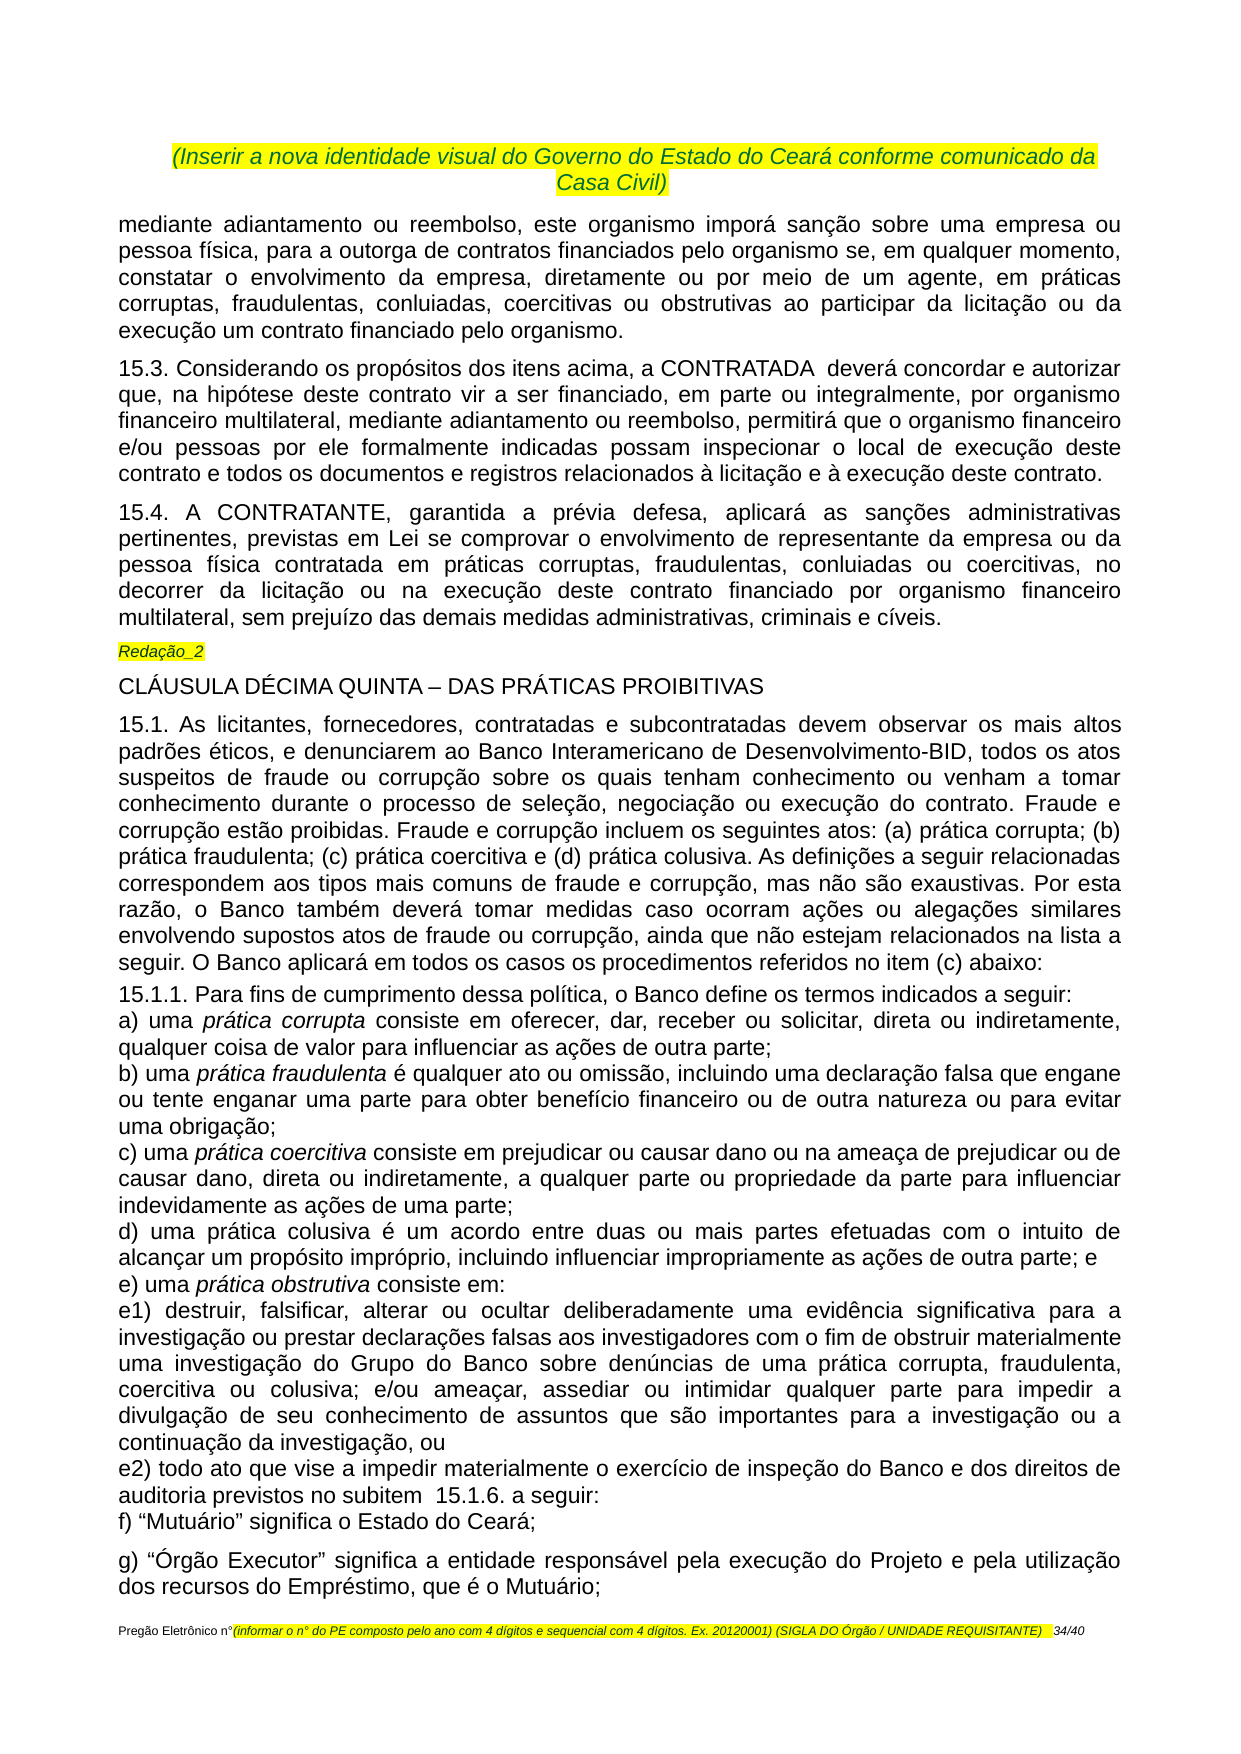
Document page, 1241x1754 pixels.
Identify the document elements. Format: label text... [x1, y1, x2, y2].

text e2) todo ato que vise a impedir materialmente o exercício de inspeção do Banco e dos direitos de auditoria previstos no subitem 15.1.6. a seguir: [118, 1455, 1122, 1508]
text d) uma prática colusiva é um acordo entre duas ou mais partes efetuadas com o intuito de alcançar um propósito impróprio, incluindo influenciar impropriamente as ações de outra parte; e [118, 1218, 1122, 1271]
text b) uma prática fraudulenta é qualquer ato ou omissão, incluindo uma declaração falsa que engane ou tente enganar uma parte para obter benefício financeiro ou de outra natureza ou para evitar uma obrigação; [118, 1060, 1122, 1139]
text c) uma prática coercitiva consiste em prejudicar ou causar dano ou na ameaça de prejudicar ou de causar dano, direta ou indiretamente, a qualquer parte ou propriedade da parte para influenciar indevidamente as ações de uma parte; [118, 1139, 1122, 1218]
text 15.1.1. Para fins de cumprimento dessa política, o Banco define os termos indicados a seguir: [118, 981, 1122, 1007]
text e1) destruir, falsificar, alterar ou ocultar deliberadamente uma evidência significativa para a investigação ou prestar declarações falsas aos investigadores com o fim de obstruir materialmente uma investigação do Grupo do Banco sobre denúncias de uma prática corrupta, fraudulenta, coercitiva ou colusiva; e/ou ameaçar, assediar ou intimidar qualquer parte para impedir a divulgação de seu conhecimento de assuntos que são importantes para a investigação ou a continuação da investigação, ou [118, 1297, 1122, 1455]
text 15.3. Considerando os propósitos dos itens acima, a CONTRATADA deverá concordar e autorizar que, na hipótese deste contrato vir a ser financiado, em parte ou integralmente, por organismo financeiro multilateral, mediante adiantamento ou reembolso, permitirá que o organismo financeiro e/ou pessoas por ele formalmente indicadas possam inspecionar o local de execução deste contrato e todos os documentos e registros relacionados à licitação e à execução deste contrato. [118, 355, 1122, 487]
text g) “Órgão Executor” significa a entidade responsável pela execução do Projeto e pela utilização dos recursos do Empréstimo, que é o Mutuário; [118, 1547, 1122, 1599]
text e) uma prática obstrutiva consiste em: [118, 1271, 1122, 1297]
text 15.1. As licitantes, fornecedores, contratadas e subcontratadas devem observar os mais altos padrões éticos, e denunciarem ao Banco Interamericano de Desenvolvimento-BID, todos os atos suspeitos de fraude ou corrupção sobre os quais tenham conhecimento ou venham a tomar conhecimento durante o processo de seleção, negociação ou execução do contrato. Fraude e corrupção estão proibidas. Fraude e corrupção incluem os seguintes atos: (a) prática corrupta; (b) prática fraudulenta; (c) prática coercitiva e (d) prática colusiva. As definições a seguir relacionadas correspondem aos tipos mais comuns de fraude e corrupção, mas não são exaustivas. Por esta razão, o Banco também deverá tomar medidas caso ocorram ações ou alegações similares envolvendo supostos atos de fraude ou corrupção, ainda que não estejam relacionados na lista a seguir. O Banco aplicará em todos os casos os procedimentos referidos no item (c) abaixo: [118, 711, 1122, 975]
text a) uma prática corrupta consiste em oferecer, dar, receber ou solicitar, direta ou indiretamente, qualquer coisa de valor para influenciar as ações de outra parte; [118, 1007, 1122, 1060]
text 15.4. A CONTRATANTE, garantida a prévia defesa, aplicará as sanções administrativas pertinentes, previstas em Lei se comprovar o envolvimento de representante da empresa ou da pessoa física contratada em práticas corruptas, fraudulentas, conluiadas ou coercitivas, no decorrer da licitação ou na execução deste contrato financiado por organismo financeiro multilateral, sem prejuízo das demais medidas administrativas, criminais e cíveis. [118, 498, 1122, 630]
text f) “Mutuário” significa o Estado do Ceará; [118, 1508, 1122, 1534]
text mediante adiantamento ou reembolso, este organismo imporá sanção sobre uma empresa ou pessoa física, para a outorga de contratos financiados pelo organismo se, em qualquer momento, constatar o envolvimento da empresa, diretamente ou por meio de um agente, em práticas corruptas, fraudulentas, conluiadas, coercitivas ou obstrutivas ao participar da licitação ou da execução um contrato financiado pelo organismo. [118, 211, 1122, 343]
text CLÁUSULA DÉCIMA QUINTA – DAS PRÁTICAS PROIBITIVAS [118, 673, 1122, 699]
text Redação_2 [118, 642, 1123, 661]
